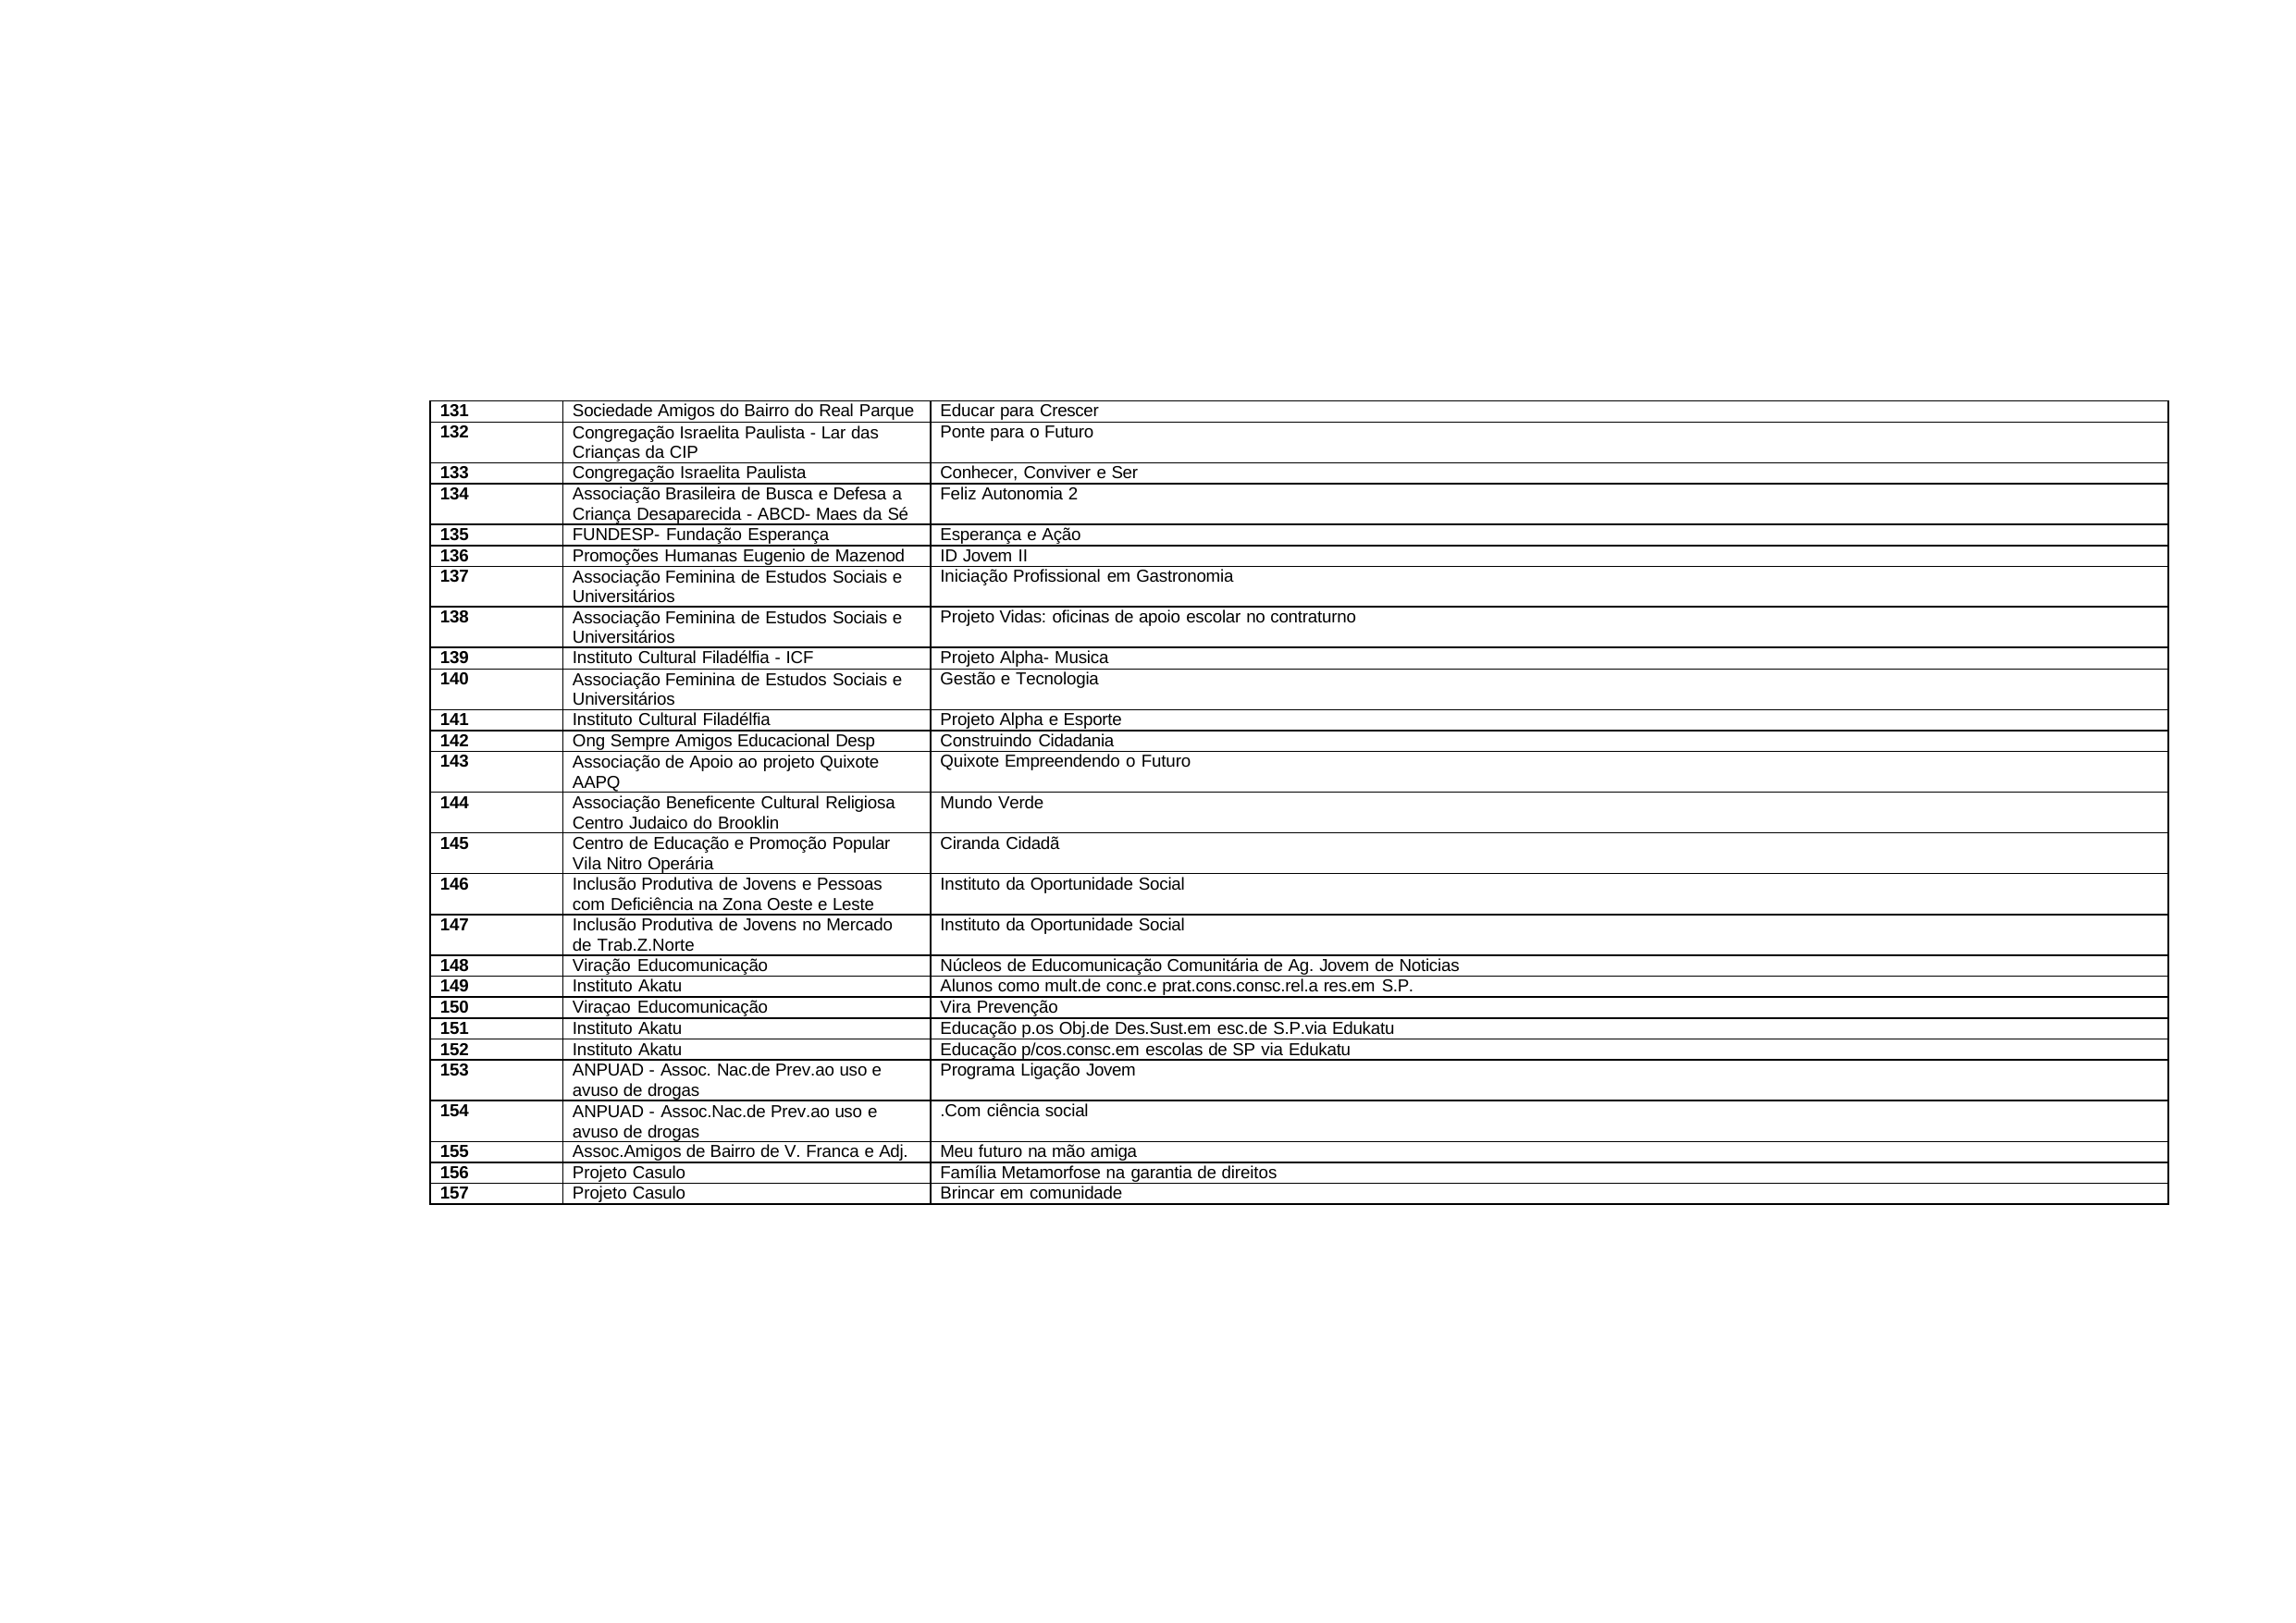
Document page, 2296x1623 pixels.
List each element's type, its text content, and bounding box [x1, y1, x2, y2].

table_header Educar para Crescer [932, 401, 2167, 422]
table_cell Instituto Akatu [563, 1019, 930, 1039]
table_cell Iniciação Profissional em Gastronomia [932, 567, 2167, 606]
table_cell ANPUAD - Assoc. Nac.de Prev.ao uso e avuso de drogas [563, 1061, 930, 1100]
table_cell Gestão e Tecnologia [932, 670, 2167, 708]
table_cell Projeto Alpha e Esporte [932, 710, 2167, 730]
table_cell 150 [431, 998, 562, 1017]
table_cell FUNDESP- Fundação Esperança [563, 525, 930, 545]
table_cell Instituto Cultural Filadélfia - ICF [563, 648, 930, 668]
table_cell Viração Educomunicação [563, 956, 930, 976]
table_cell 136 [431, 547, 562, 565]
table_cell 155 [431, 1142, 562, 1162]
table_cell 146 [431, 874, 562, 914]
table_cell Feliz Autonomia 2 [932, 485, 2167, 523]
table_cell Associação Feminina de Estudos Sociais e Universitários [563, 670, 930, 708]
table_cell 157 [431, 1184, 562, 1203]
table_cell Ciranda Cidadã [932, 833, 2167, 873]
table_cell Associação Beneficente Cultural Religiosa Centro Judaico do Brooklin [563, 793, 930, 832]
table_cell Ponte para o Futuro [932, 423, 2167, 461]
table_cell 140 [431, 670, 562, 708]
table_cell 139 [431, 648, 562, 668]
table_cell Inclusão Produtiva de Jovens e Pessoas com Deficiência na Zona Oeste e Leste [563, 874, 930, 914]
table_cell Projeto Casulo [563, 1184, 930, 1203]
table_cell Associação Feminina de Estudos Sociais e Universitários [563, 608, 930, 646]
table_cell 156 [431, 1163, 562, 1183]
table_cell ANPUAD - Assoc.Nac.de Prev.ao uso e avuso de drogas [563, 1101, 930, 1141]
table_cell Programa Ligação Jovem [932, 1061, 2167, 1100]
table_cell 141 [431, 710, 562, 730]
table_cell Vira Prevenção [932, 998, 2167, 1017]
table_cell 137 [431, 567, 562, 606]
table_cell 145 [431, 833, 562, 873]
table_cell Projeto Vidas: oficinas de apoio escolar no contraturno [932, 608, 2167, 646]
table_cell Associação de Apoio ao projeto Quixote AAPQ [563, 752, 930, 792]
table_cell Família Metamorfose na garantia de direitos [932, 1163, 2167, 1183]
table_cell Conhecer, Conviver e Ser [932, 463, 2167, 483]
table_cell 133 [431, 463, 562, 483]
table_cell Instituto da Oportunidade Social [932, 916, 2167, 954]
table_cell Ong Sempre Amigos Educacional Desp [563, 732, 930, 750]
table_cell Educação p.os Obj.de Des.Sust.em esc.de S.P.via Edukatu [932, 1019, 2167, 1039]
table_cell Construindo Cidadania [932, 732, 2167, 750]
table_cell Instituto Akatu [563, 1039, 930, 1059]
table_header 131 [431, 401, 562, 422]
table_cell ID Jovem II [932, 547, 2167, 565]
table_cell 148 [431, 956, 562, 976]
table_cell Congregação Israelita Paulista [563, 463, 930, 483]
table_cell 143 [431, 752, 562, 792]
table_cell Projeto Casulo [563, 1163, 930, 1183]
table_cell Projeto Alpha- Musica [932, 648, 2167, 668]
table_cell 138 [431, 608, 562, 646]
table_cell Alunos como mult.de conc.e prat.cons.consc.rel.a res.em S.P. [932, 977, 2167, 996]
table_cell Instituto Cultural Filadélfia [563, 710, 930, 730]
table_cell 147 [431, 916, 562, 954]
table_cell Associação Brasileira de Busca e Defesa a Criança Desaparecida - ABCD- Maes da Sé [563, 485, 930, 523]
table_cell 132 [431, 423, 562, 461]
table_cell Meu futuro na mão amiga [932, 1142, 2167, 1162]
table_cell 134 [431, 485, 562, 523]
table_cell 153 [431, 1061, 562, 1100]
table_cell 135 [431, 525, 562, 545]
table_cell 154 [431, 1101, 562, 1141]
table_cell Promoções Humanas Eugenio de Mazenod [563, 547, 930, 565]
table_cell 142 [431, 732, 562, 750]
table_cell Instituto da Oportunidade Social [932, 874, 2167, 914]
table_cell 151 [431, 1019, 562, 1039]
table_cell 152 [431, 1039, 562, 1059]
table_cell Centro de Educação e Promoção Popular Vila Nitro Operária [563, 833, 930, 873]
table_cell Brincar em comunidade [932, 1184, 2167, 1203]
table_cell Esperança e Ação [932, 525, 2167, 545]
table_cell Assoc.Amigos de Bairro de V. Franca e Adj. [563, 1142, 930, 1162]
table_cell Quixote Empreendendo o Futuro [932, 752, 2167, 792]
table_cell Mundo Verde [932, 793, 2167, 832]
table_cell Congregação Israelita Paulista - Lar das Crianças da CIP [563, 423, 930, 461]
table_cell Núcleos de Educomunicação Comunitária de Ag. Jovem de Noticias [932, 956, 2167, 976]
table_cell Associação Feminina de Estudos Sociais e Universitários [563, 567, 930, 606]
table_cell 149 [431, 977, 562, 996]
table_cell Instituto Akatu [563, 977, 930, 996]
table_cell Educação p/cos.consc.em escolas de SP via Edukatu [932, 1039, 2167, 1059]
table_cell .Com ciência social [932, 1101, 2167, 1141]
table_cell Inclusão Produtiva de Jovens no Mercado de Trab.Z.Norte [563, 916, 930, 954]
table_header Sociedade Amigos do Bairro do Real Parque [563, 401, 930, 422]
table_cell Viraçao Educomunicação [563, 998, 930, 1017]
table_cell 144 [431, 793, 562, 832]
